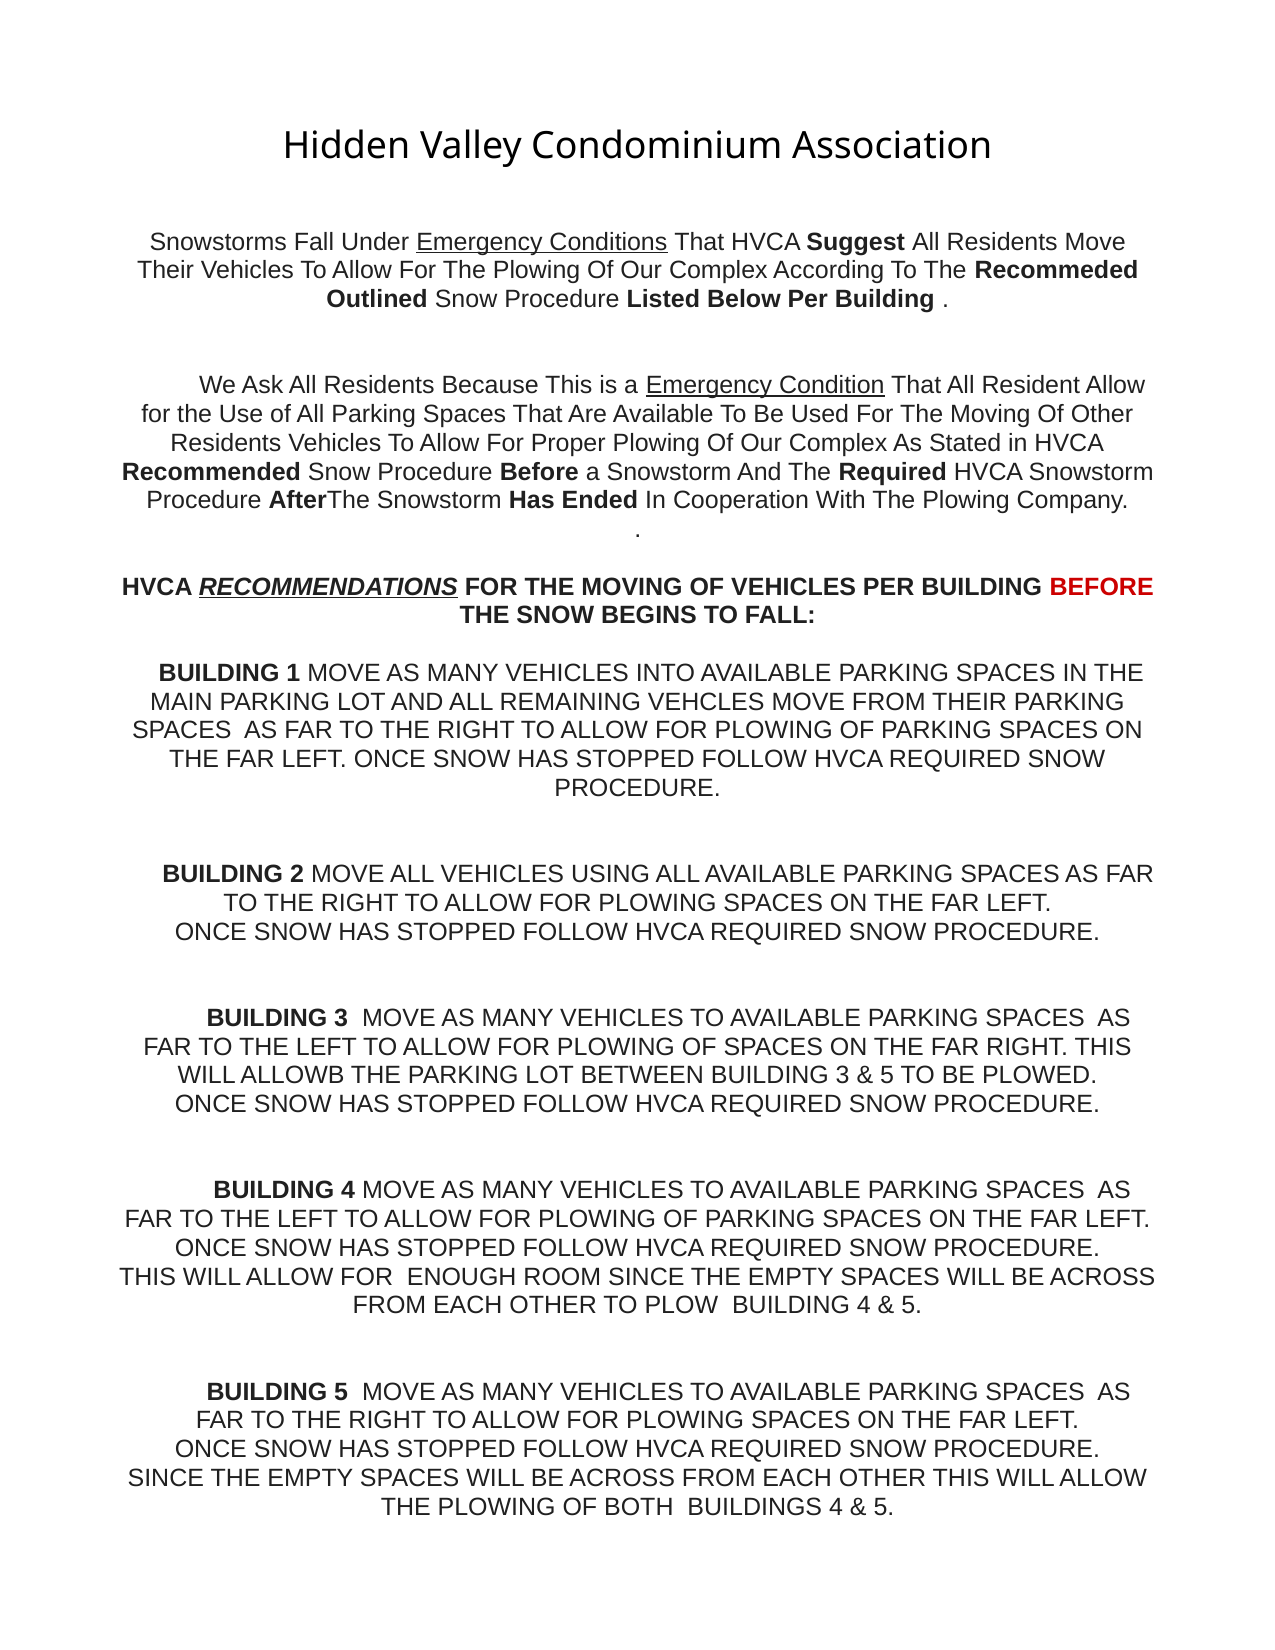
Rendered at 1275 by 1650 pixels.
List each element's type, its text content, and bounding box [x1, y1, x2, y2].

text Hidden Valley Condominium Association [118, 118, 1157, 169]
text HVCA RECOMMENDATIONS FOR THE MOVING OF VEHICLES PER BUILDING BEFORE THE SNOW BEGINS TO FALL: [118, 572, 1157, 629]
text BUILDING 1 MOVE AS MANY VEHICLES INTO AVAILABLE PARKING SPACES IN THE MAIN PARKING LOT AND ALL REMAINING VEHCLES MOVE FROM THEIR PARKING SPACES AS FAR TO THE RIGHT TO ALLOW FOR PLOWING OF PARKING SPACES ON THE FAR LEFT. ONCE SNOW HAS STOPPED FOLLOW HVCA REQUIRED SNOW PROCEDURE. [118, 658, 1157, 802]
text BUILDING 2 MOVE ALL VEHICLES USING ALL AVAILABLE PARKING SPACES AS FAR TO THE RIGHT TO ALLOW FOR PLOWING SPACES ON THE FAR LEFT. ONCE SNOW HAS STOPPED FOLLOW HVCA REQUIRED SNOW PROCEDURE. [118, 859, 1157, 945]
text BUILDING 4 MOVE AS MANY VEHICLES TO AVAILABLE PARKING SPACES AS FAR TO THE LEFT TO ALLOW FOR PLOWING OF PARKING SPACES ON THE FAR LEFT. ONCE SNOW HAS STOPPED FOLLOW HVCA REQUIRED SNOW PROCEDURE. THIS WILL ALLOW FOR ENOUGH ROOM SINCE THE EMPTY SPACES WILL BE ACROSS FROM EACH OTHER TO PLOW BUILDING 4 & 5. [118, 1175, 1157, 1319]
text Snowstorms Fall Under Emergency Conditions That HVCA Suggest All Residents Move Their Vehicles To Allow For The Plowing Of Our Complex According To The Recommeded Outlined Snow Procedure Listed Below Per Building . [118, 227, 1157, 313]
text We Ask All Residents Because This is a Emergency Condition That All Resident Allow for the Use of All Parking Spaces That Are Available To Be Used For The Moving Of Other Residents Vehicles To Allow For Proper Plowing Of Our Complex As Stated in HVCA Recommended Snow Procedure Before a Snowstorm And The Required HVCA Snowstorm Procedure AfterThe Snowstorm Has Ended In Cooperation With The Plowing Company. [118, 370, 1157, 514]
text BUILDING 3 MOVE AS MANY VEHICLES TO AVAILABLE PARKING SPACES AS FAR TO THE LEFT TO ALLOW FOR PLOWING OF SPACES ON THE FAR RIGHT. THIS WILL ALLOWB THE PARKING LOT BETWEEN BUILDING 3 & 5 TO BE PLOWED. ONCE SNOW HAS STOPPED FOLLOW HVCA REQUIRED SNOW PROCEDURE. [118, 1003, 1157, 1118]
text . [118, 514, 1157, 543]
text BUILDING 5 MOVE AS MANY VEHICLES TO AVAILABLE PARKING SPACES AS FAR TO THE RIGHT TO ALLOW FOR PLOWING SPACES ON THE FAR LEFT. ONCE SNOW HAS STOPPED FOLLOW HVCA REQUIRED SNOW PROCEDURE. SINCE THE EMPTY SPACES WILL BE ACROSS FROM EACH OTHER THIS WILL ALLOW THE PLOWING OF BOTH BUILDINGS 4 & 5. [118, 1377, 1157, 1520]
